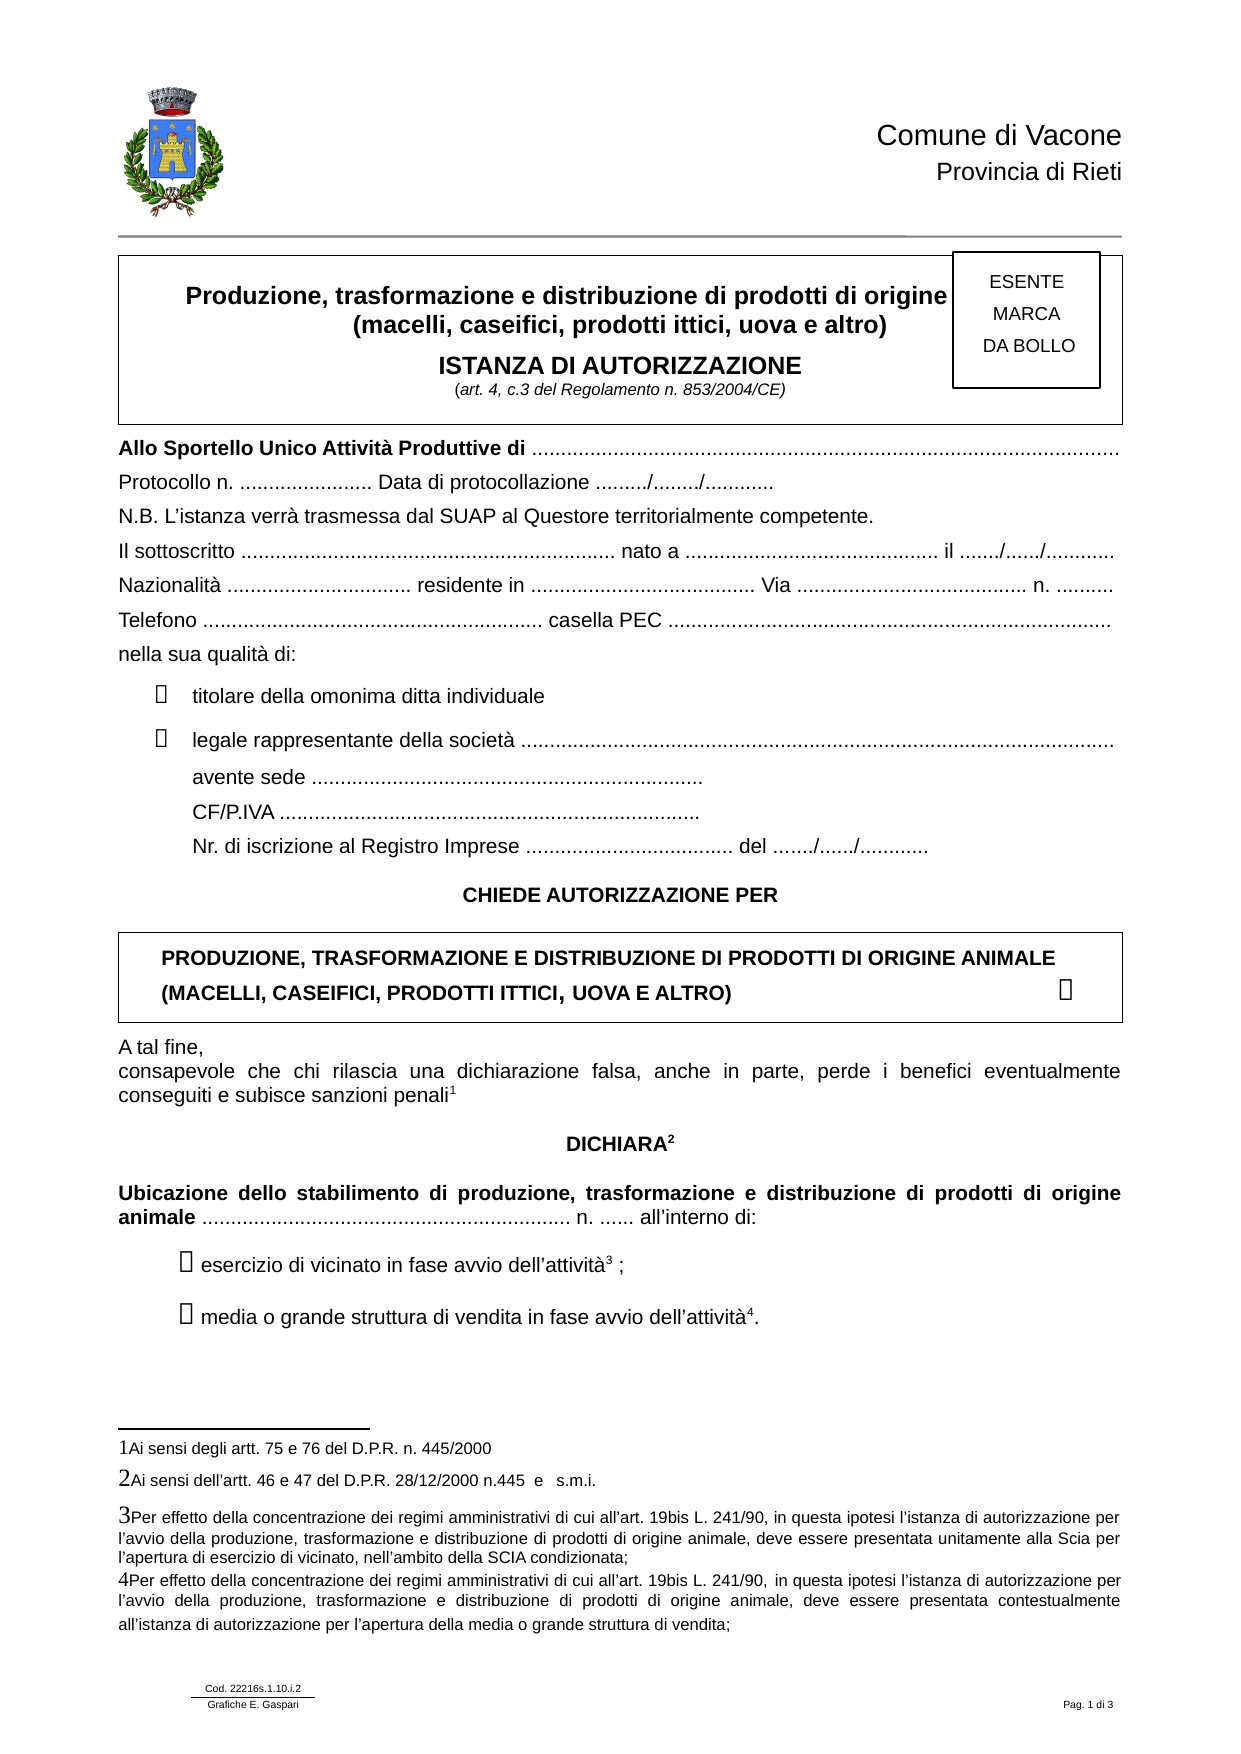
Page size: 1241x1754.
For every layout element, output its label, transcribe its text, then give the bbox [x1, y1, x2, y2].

text Telefono ........................................................... casella PEC ............................................................................. [118, 607, 1122, 631]
table_header Produzione, trasformazione e distribuzione di prodotti di origine animale (macelli, caseifici, prodotti ittici, uova e altro) ISTANZA DI AUTORIZZAZIONE (art. 4, c.3 del Regolamento n. 853/2004/CE) [119, 256, 1122, 424]
text Protocollo n. ....................... Data di protocollazione ........./......../............ [118, 470, 1122, 494]
picture [122, 87, 224, 219]
text Allo Sportello Unico Attività Produttive di [118, 436, 1122, 459]
text  titolare della omonima ditta individuale [153, 676, 1122, 710]
text Per effetto della concentrazione dei regimi amministrativi di cui all’art. 19bis L. 241/90, in questa ipotesi l’istanza di autorizzazione per l’avvio della produzione, trasformazione e distribuzione di prodotti di origine animale, deve essere presentata contestualmente all’istanza di autorizzazione per l’apertura della media o grande struttura di vendita; [118, 1567, 1122, 1636]
text Comune di Vacone [224, 118, 1122, 152]
text Il sottoscritto ................................................................. nato a ............................................ il ......./....../............ [118, 539, 1122, 563]
text avente sede .................................................................... [192, 765, 1122, 789]
text N.B. L’istanza verrà trasmessa dal SUAP al Questore territorialmente competente. [118, 504, 1122, 528]
text  esercizio di vicinato in fase avvio dell’attività ; [177, 1241, 1122, 1281]
text Nazionalità ................................ residente in ....................................... Via ........................................ n. .......... [118, 573, 1122, 597]
text A tal fine, [118, 1035, 1122, 1059]
table_header PRODUZIONE, TRASFORMAZIONE E DISTRIBUZIONE DI PRODOTTI DI ORIGINE ANIMALE (MACELLI, CASEIFICI, PRODOTTI ITTICI, UOVA E ALTRO)  [119, 933, 1122, 1022]
text  media o grande struttura di vendita in fase avvio dell’attività. [177, 1293, 1122, 1333]
text DICHIARA [157, 1132, 1083, 1156]
text Ai sensi degli artt. 75 e 76 del D.P.R. n. 445/2000 [118, 1435, 1122, 1459]
text  legale rappresentante della società ....................................................................................................... [153, 721, 1122, 755]
text Nr. di iscrizione al Registro Imprese .................................... del ......./....../............ [192, 834, 1122, 858]
text Per effetto della concentrazione dei regimi amministrativi di cui all’art. 19bis L. 241/90, in questa ipotesi l’istanza di autorizzazione per l’avvio della produzione, trasformazione e distribuzione di prodotti di origine animale, deve essere presentata unitamente alla Scia per l’apertura di esercizio di vicinato, nell’ambito della SCIA condizionata; [118, 1500, 1122, 1567]
text nella sua qualità di: [118, 642, 1122, 666]
text Ubicazione dello stabilimento di produzione, trasformazione e distribuzione di prodotti di origine animale ................................................................ n. ...... all’interno di: [118, 1181, 1122, 1229]
text CF/P.IVA ......................................................................... [192, 799, 1122, 823]
text Ai sensi dell’artt. 46 e 47 del D.P.R. 28/12/2000 n.445 e s.m.i. [118, 1463, 1122, 1492]
text CHIEDE AUTORIZZAZIONE PER [118, 883, 1122, 907]
text Provincia di Rieti [224, 157, 1122, 185]
text consapevole che chi rilascia una dichiarazione falsa, anche in parte, perde i benefici eventualmente conseguiti e subisce sanzioni penali [118, 1059, 1122, 1107]
